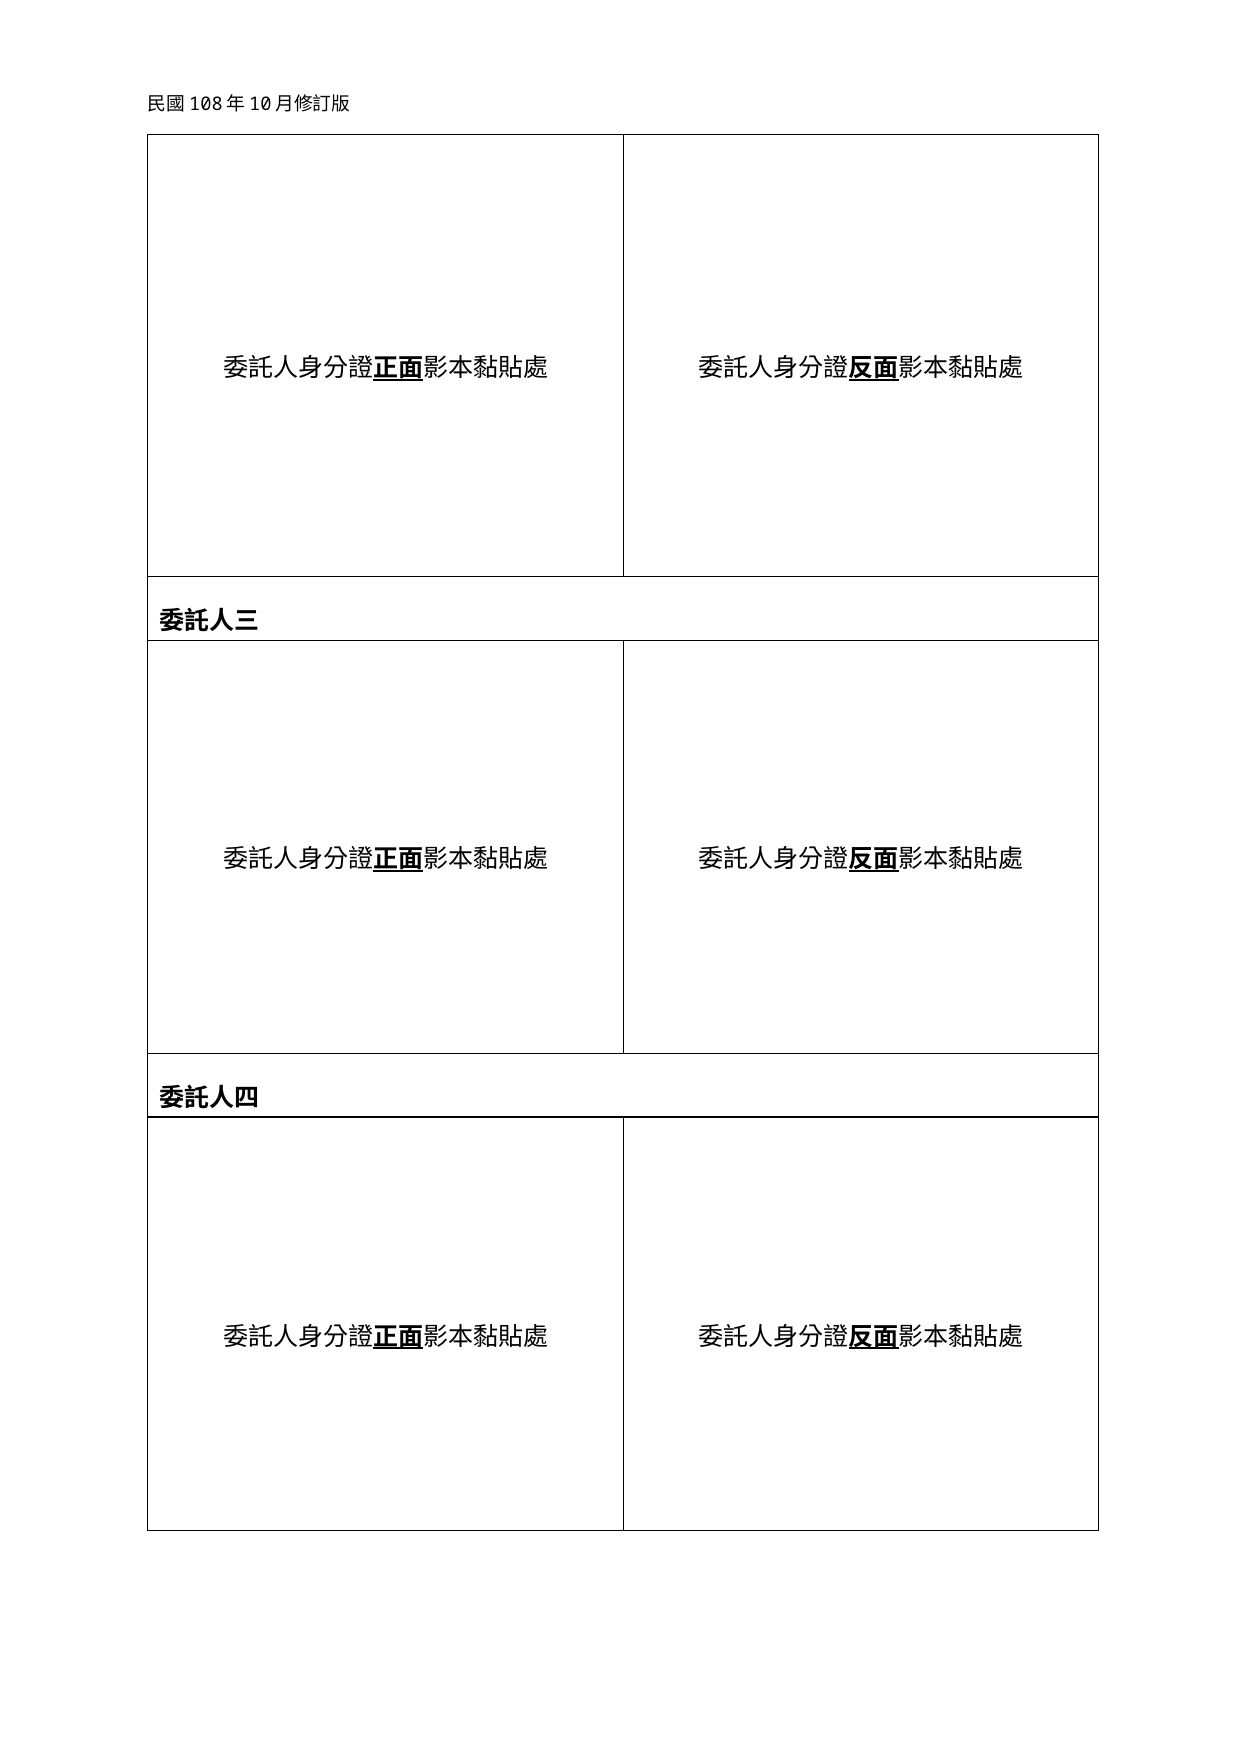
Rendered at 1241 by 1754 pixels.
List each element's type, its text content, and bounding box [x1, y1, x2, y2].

table_cell 委託人四 [148, 1054, 1098, 1116]
table_cell 委託人身分證反面影本黏貼處 [624, 641, 1098, 1053]
table_cell 委託人身分證正面影本黏貼處 [148, 1118, 623, 1530]
table_cell 委託人身分證反面影本黏貼處 [624, 1118, 1098, 1530]
table_cell 委託人身分證正面影本黏貼處 [148, 135, 623, 576]
table_cell 委託人身分證正面影本黏貼處 [148, 641, 623, 1053]
table_cell 委託人身分證反面影本黏貼處 [624, 135, 1098, 576]
table_cell 委託人三 [148, 577, 1098, 639]
